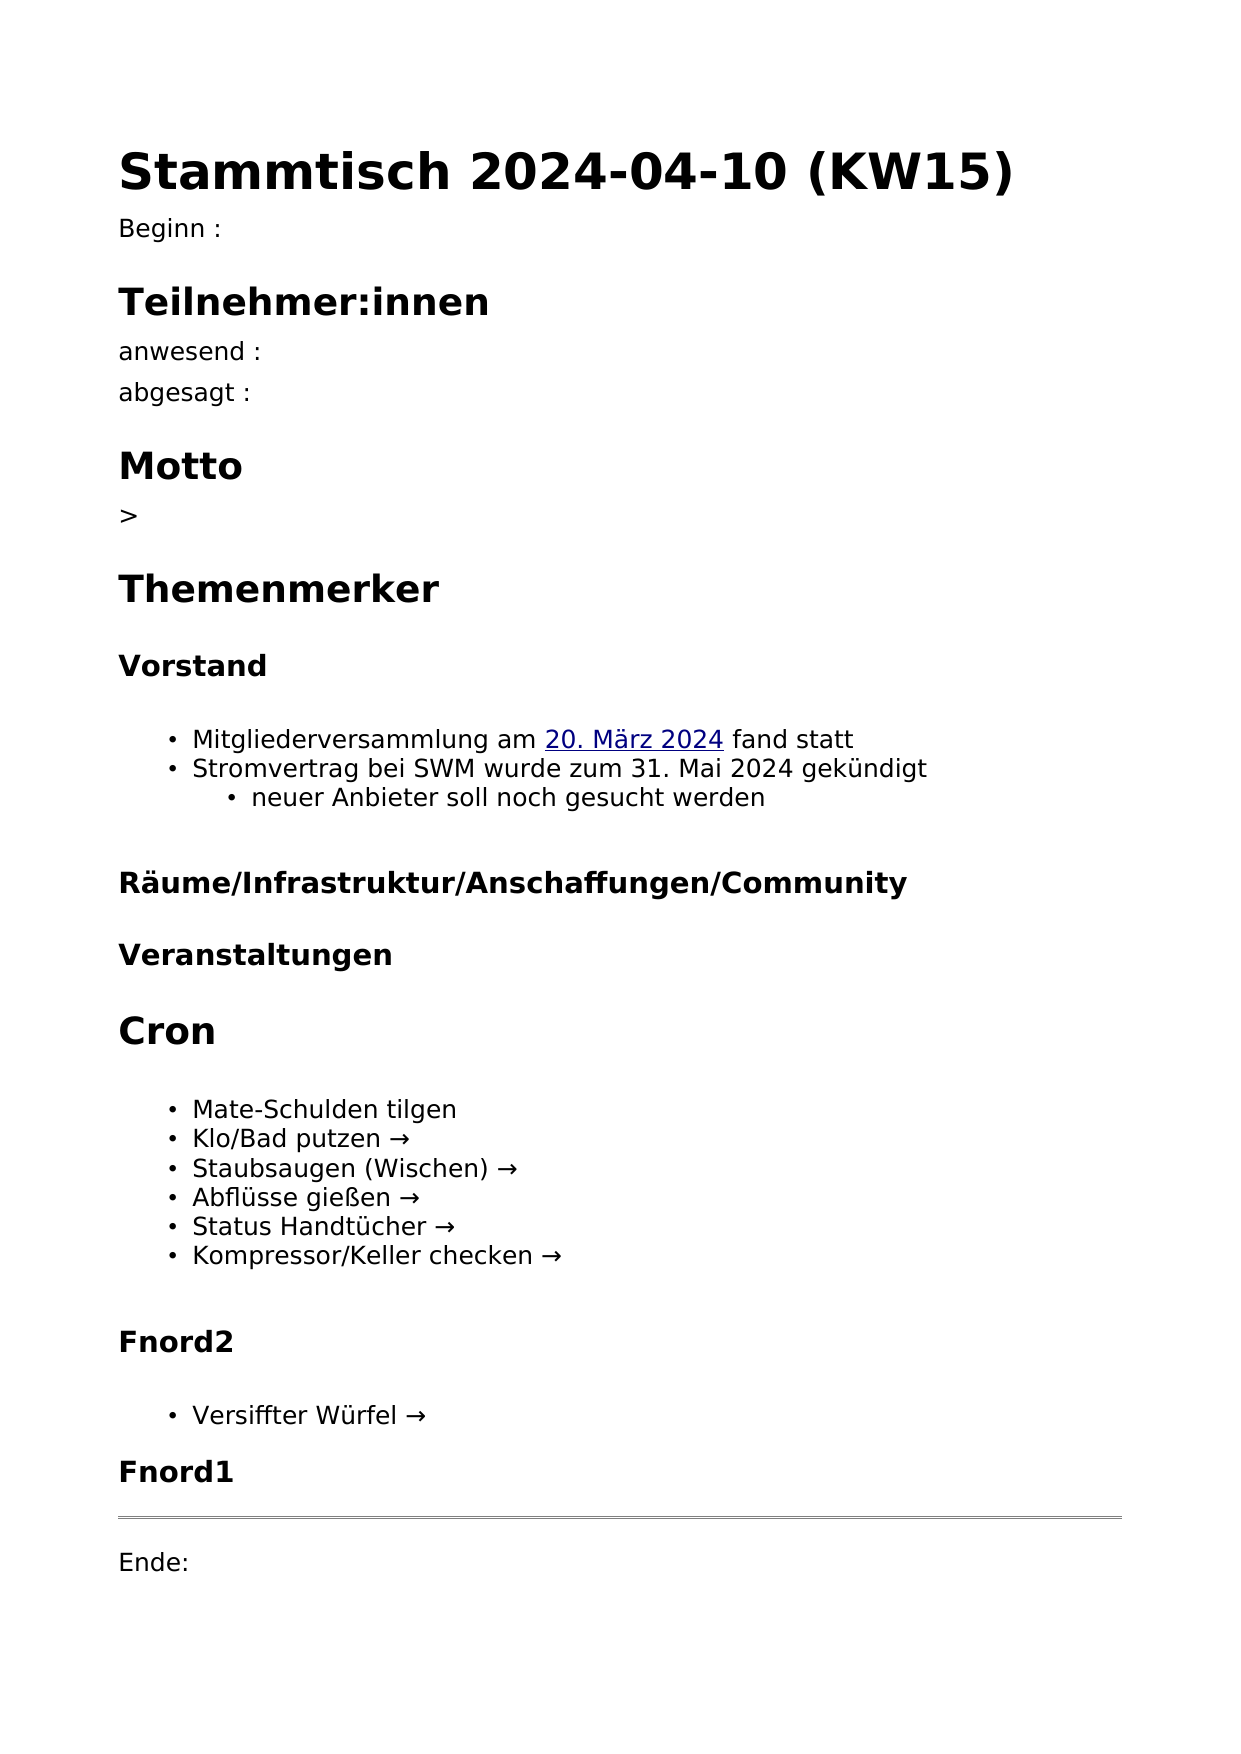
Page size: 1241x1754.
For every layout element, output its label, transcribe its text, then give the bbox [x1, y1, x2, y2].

list Stromvertrag bei SWM wurde zum 31. Mai 2024 gekündigt [177, 754, 1122, 783]
subtitle Cron [118, 1010, 1122, 1053]
subtitle Veranstaltungen [118, 938, 1122, 972]
subtitle Räume/Infrastruktur/Anschaffungen/Community [118, 867, 1122, 901]
list Kompressor/Keller checken → [177, 1241, 1122, 1270]
subtitle Themenmerker [118, 568, 1122, 611]
text > [118, 501, 1122, 530]
text anwesend : [118, 337, 1122, 366]
text abgesagt : [118, 378, 1122, 407]
subtitle Fnord2 [118, 1325, 1122, 1359]
list Klo/Bad putzen → [177, 1124, 1122, 1154]
list Staubsaugen (Wischen) → [177, 1154, 1122, 1183]
list Abflüsse gießen → [177, 1183, 1122, 1212]
list Mitgliederversammlung am 20. März 2024 fand statt [177, 725, 1122, 754]
text Ende: [118, 1548, 1122, 1577]
list neuer Anbieter soll noch gesucht werden [236, 783, 1122, 812]
list Status Handtücher → [177, 1212, 1122, 1241]
list Mate-Schulden tilgen [177, 1095, 1122, 1124]
subtitle Vorstand [118, 649, 1122, 683]
subtitle Stammtisch 2024-04-10 (KW15) [118, 143, 1122, 201]
subtitle Fnord1 [118, 1455, 1122, 1489]
text Beginn : [118, 214, 1122, 243]
list Versiffter Würfel → [177, 1401, 1122, 1430]
subtitle Motto [118, 445, 1122, 489]
subtitle Teilnehmer:innen [118, 281, 1122, 324]
